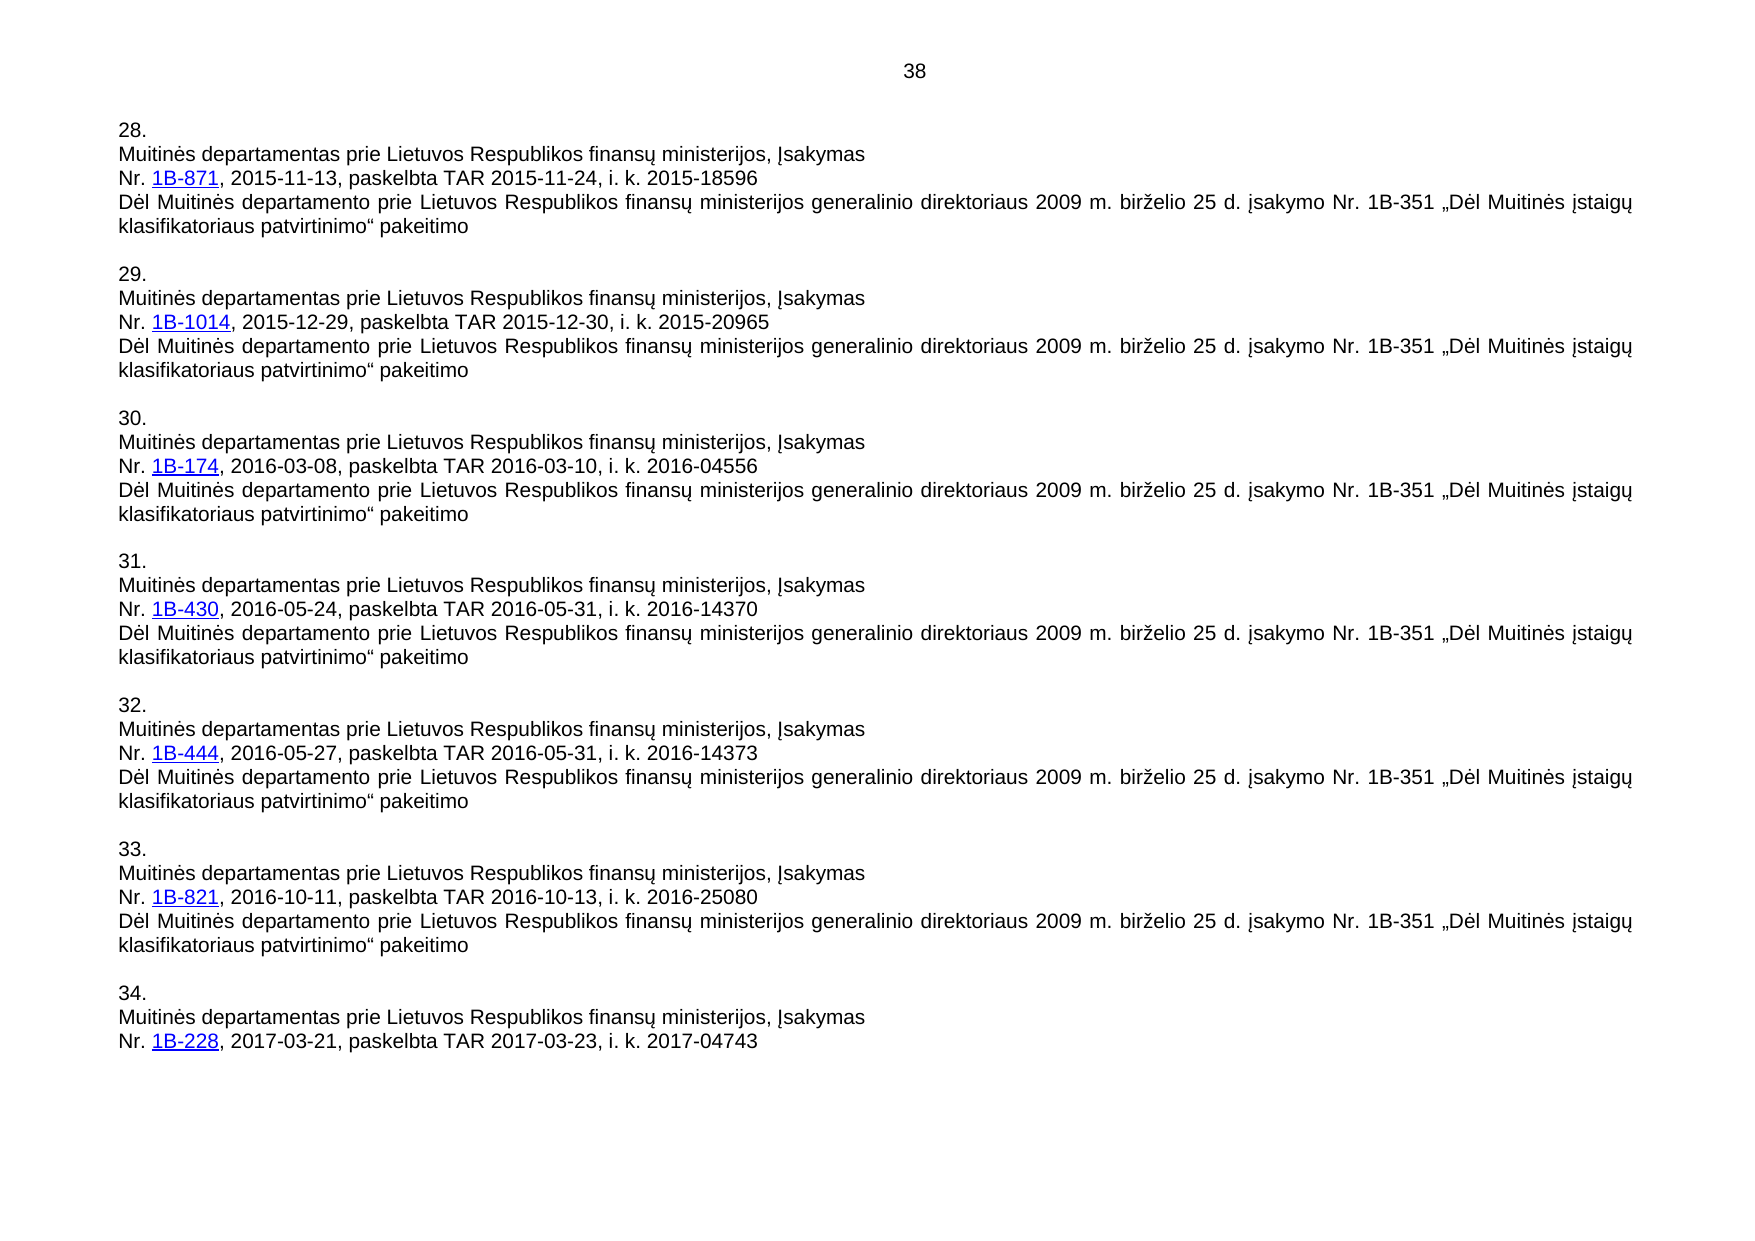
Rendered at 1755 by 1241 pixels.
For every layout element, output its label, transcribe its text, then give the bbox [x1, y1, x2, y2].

text 31. [118, 549, 1636, 573]
text 30. [118, 406, 1636, 429]
text Nr. 1B-871, 2015-11-13, paskelbta TAR 2015-11-24, i. k. 2015-18596 [118, 166, 1636, 190]
text Nr. 1B-821, 2016-10-11, paskelbta TAR 2016-10-13, i. k. 2016-25080 [118, 885, 1636, 909]
text Dėl Muitinės departamento prie Lietuvos Respublikos finansų ministerijos generalinio direktoriaus 2009 m. birželio 25 d. įsakymo Nr. 1B-351 „Dėl Muitinės įstaigų klasifikatoriaus patvirtinimo“ pakeitimo [118, 334, 1636, 382]
text Nr. 1B-174, 2016-03-08, paskelbta TAR 2016-03-10, i. k. 2016-04556 [118, 453, 1636, 477]
text Dėl Muitinės departamento prie Lietuvos Respublikos finansų ministerijos generalinio direktoriaus 2009 m. birželio 25 d. įsakymo Nr. 1B-351 „Dėl Muitinės įstaigų klasifikatoriaus patvirtinimo“ pakeitimo [118, 190, 1636, 238]
text Muitinės departamentas prie Lietuvos Respublikos finansų ministerijos, Įsakymas [118, 717, 1636, 741]
text Muitinės departamentas prie Lietuvos Respublikos finansų ministerijos, Įsakymas [118, 573, 1636, 597]
text Muitinės departamentas prie Lietuvos Respublikos finansų ministerijos, Įsakymas [118, 429, 1636, 453]
text Dėl Muitinės departamento prie Lietuvos Respublikos finansų ministerijos generalinio direktoriaus 2009 m. birželio 25 d. įsakymo Nr. 1B-351 „Dėl Muitinės įstaigų klasifikatoriaus patvirtinimo“ pakeitimo [118, 909, 1636, 957]
text Nr. 1B-430, 2016-05-24, paskelbta TAR 2016-05-31, i. k. 2016-14370 [118, 597, 1636, 621]
text Muitinės departamentas prie Lietuvos Respublikos finansų ministerijos, Įsakymas [118, 1004, 1636, 1028]
text 32. [118, 693, 1636, 717]
text 34. [118, 981, 1636, 1004]
text 29. [118, 262, 1636, 286]
text Muitinės departamentas prie Lietuvos Respublikos finansų ministerijos, Įsakymas [118, 286, 1636, 310]
text Muitinės departamentas prie Lietuvos Respublikos finansų ministerijos, Įsakymas [118, 142, 1636, 166]
text 28. [118, 118, 1636, 142]
text Nr. 1B-228, 2017-03-21, paskelbta TAR 2017-03-23, i. k. 2017-04743 [118, 1028, 1636, 1052]
text Nr. 1B-1014, 2015-12-29, paskelbta TAR 2015-12-30, i. k. 2015-20965 [118, 310, 1636, 334]
text Dėl Muitinės departamento prie Lietuvos Respublikos finansų ministerijos generalinio direktoriaus 2009 m. birželio 25 d. įsakymo Nr. 1B-351 „Dėl Muitinės įstaigų klasifikatoriaus patvirtinimo“ pakeitimo [118, 621, 1636, 669]
text Nr. 1B-444, 2016-05-27, paskelbta TAR 2016-05-31, i. k. 2016-14373 [118, 741, 1636, 765]
text Dėl Muitinės departamento prie Lietuvos Respublikos finansų ministerijos generalinio direktoriaus 2009 m. birželio 25 d. įsakymo Nr. 1B-351 „Dėl Muitinės įstaigų klasifikatoriaus patvirtinimo“ pakeitimo [118, 765, 1636, 813]
text Dėl Muitinės departamento prie Lietuvos Respublikos finansų ministerijos generalinio direktoriaus 2009 m. birželio 25 d. įsakymo Nr. 1B-351 „Dėl Muitinės įstaigų klasifikatoriaus patvirtinimo“ pakeitimo [118, 477, 1636, 525]
text 33. [118, 837, 1636, 861]
text Muitinės departamentas prie Lietuvos Respublikos finansų ministerijos, Įsakymas [118, 861, 1636, 885]
